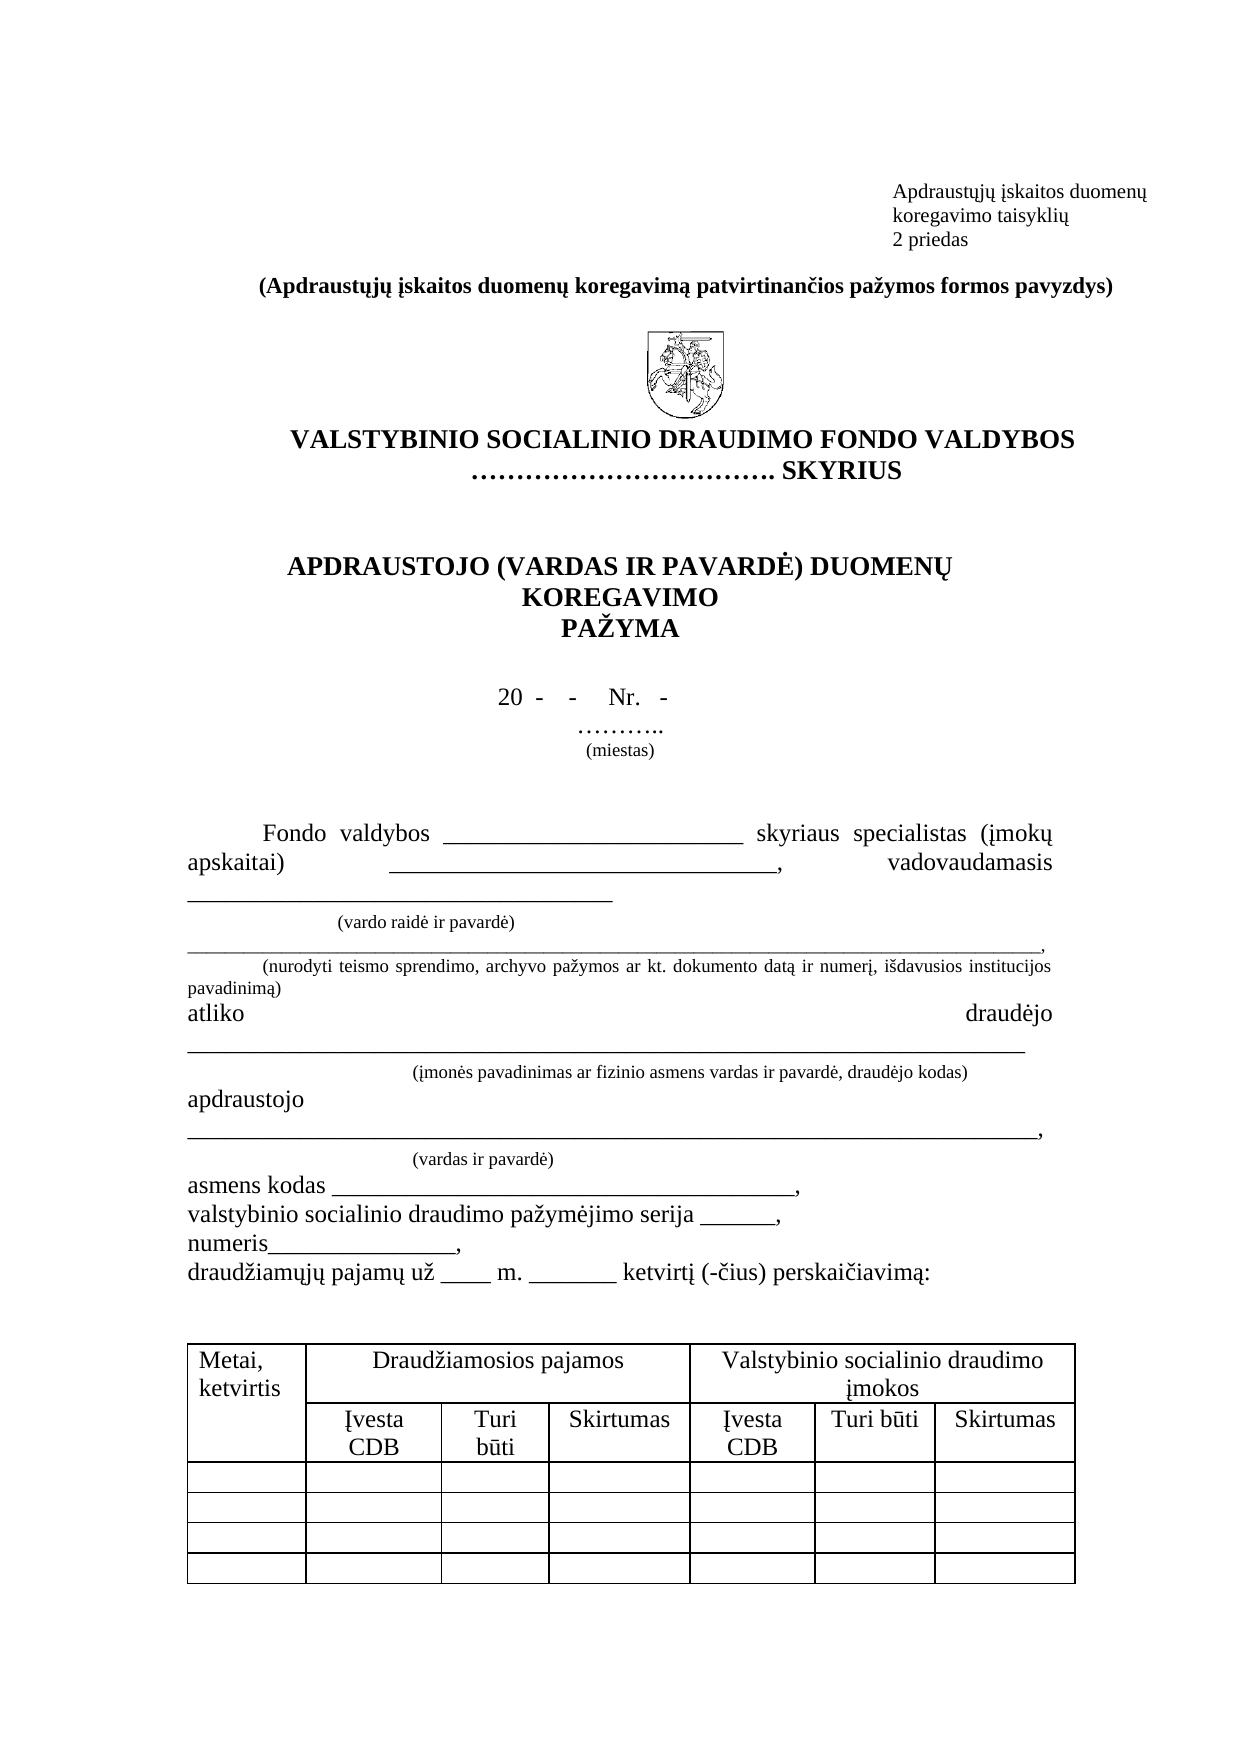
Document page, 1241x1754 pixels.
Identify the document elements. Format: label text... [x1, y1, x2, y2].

table_header Apdraustųjų įskaitos duomenų koregavimo taisyklių 2 priedas [893, 179, 1188, 272]
table_cell [936, 1554, 1074, 1582]
table_cell [691, 1523, 814, 1552]
table_cell [307, 1493, 441, 1522]
text atliko draudėjo ___________________________________________________________________ [187, 998, 1053, 1056]
table_cell (Apdraustųjų įskaitos duomenų koregavimą patvirtinančios pažymos formos pavyzdys) [184, 272, 1188, 329]
table_cell [816, 1523, 934, 1552]
text (vardo raidė ir pavardė) [187, 905, 1053, 933]
table_cell [442, 1463, 548, 1492]
table_cell Turi būti [816, 1404, 934, 1461]
table_cell [307, 1523, 441, 1552]
table_cell [816, 1493, 934, 1522]
table_cell [816, 1463, 934, 1492]
table_cell Įvesta CDB [307, 1404, 441, 1461]
table_cell [550, 1493, 689, 1522]
table_cell [188, 1493, 305, 1522]
table_cell Skirtumas [550, 1404, 689, 1461]
text apdraustojo ____________________________________________________________________, [187, 1084, 1053, 1142]
text draudžiamųjų pajamų už ____ m. _______ ketvirtį (-čius) perskaičiavimą: [187, 1257, 1053, 1286]
table_header Draudžiamosios pajamos [307, 1345, 689, 1402]
table_cell [550, 1463, 689, 1492]
subtitle PAŽYMA [187, 612, 1053, 643]
table_cell [691, 1493, 814, 1522]
table_cell [691, 1463, 814, 1492]
table_cell [691, 1554, 814, 1582]
table_cell [442, 1554, 548, 1582]
table_cell [307, 1554, 441, 1582]
table_cell VALSTYBINIO SOCIALINIO DRAUDIMO FONDO VALDYBOS ……………………………. SKYRIUS [184, 329, 1188, 492]
table_header Metai, ketvirtis [188, 1345, 305, 1461]
table_cell [816, 1554, 934, 1582]
table_cell Įvesta CDB [691, 1404, 814, 1461]
text (įmonės pavadinimas ar fizinio asmens vardas ir pavardė, draudėjo kodas) [187, 1056, 1053, 1084]
text (nurodyti teismo sprendimo, archyvo pažymos ar kt. dokumento datą ir numerį, išdavusios institucijos pavadinimą) [187, 955, 1053, 998]
table_cell [442, 1523, 548, 1552]
table_cell [307, 1463, 441, 1492]
table_cell [188, 1463, 305, 1492]
text (vardas ir pavardė) [187, 1142, 1053, 1171]
text Fondo valdybos ________________________ skyriaus specialistas (įmokų apskaitai) _______________________________, vadovaudamasis __________________________________ [187, 818, 1053, 905]
table_cell [936, 1523, 1074, 1552]
table_cell [550, 1554, 689, 1582]
table_cell Turi būti [442, 1404, 548, 1461]
table_header [184, 179, 686, 272]
table_cell [936, 1463, 1074, 1492]
subtitle APDRAUSTOJO (VARDAS IR PAVARDĖ) DUOMENŲ KOREGAVIMO [187, 550, 1053, 612]
table_cell Skirtumas [936, 1404, 1074, 1461]
table_cell [550, 1523, 689, 1552]
text asmens kodas _____________________________________, [187, 1171, 1053, 1199]
text ___________________________________________________________________________________________, [187, 933, 1053, 955]
table_header [686, 179, 892, 272]
table_cell [188, 1554, 305, 1582]
text 20 - - Nr. - [187, 682, 1053, 711]
text ……….. [187, 711, 1053, 739]
table_cell [442, 1493, 548, 1522]
table_header Valstybinio socialinio draudimo įmokos [691, 1345, 1074, 1402]
table_cell [936, 1493, 1074, 1522]
text (miestas) [187, 739, 1053, 761]
table_cell [188, 1523, 305, 1552]
text valstybinio socialinio draudimo pažymėjimo serija ______, numeris_______________, [187, 1199, 1053, 1257]
